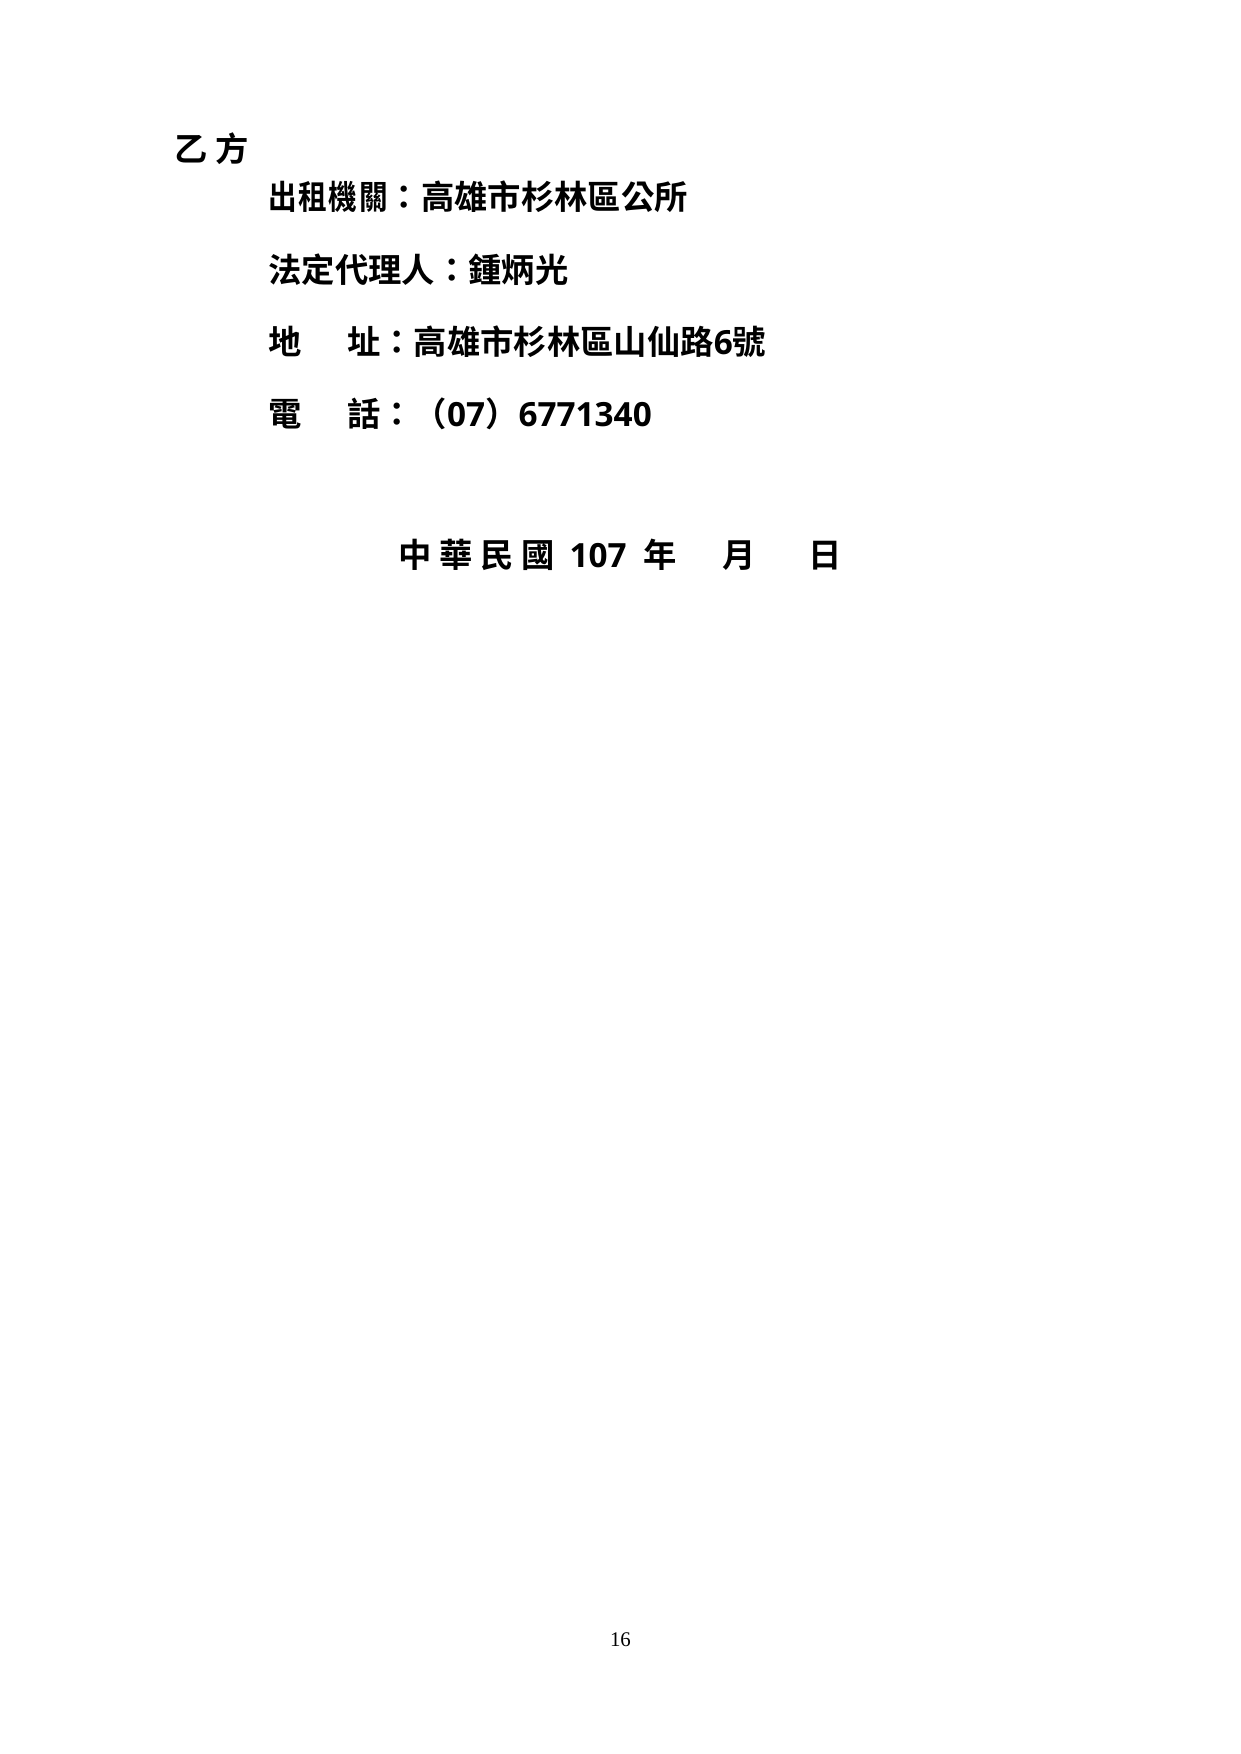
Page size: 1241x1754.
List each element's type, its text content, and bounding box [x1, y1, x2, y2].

text 法定代理人：鍾炳光 [268, 243, 1122, 292]
text 電 話：（07）6771340 [268, 388, 1122, 437]
text 地 址：高雄市杉林區山仙路6號 [268, 316, 1122, 364]
text 出租機關：高雄市杉林區公所 [268, 171, 1122, 219]
text 乙 方 [174, 123, 1122, 171]
text 中 華 民 國 107 年 月 日 [118, 529, 1122, 577]
